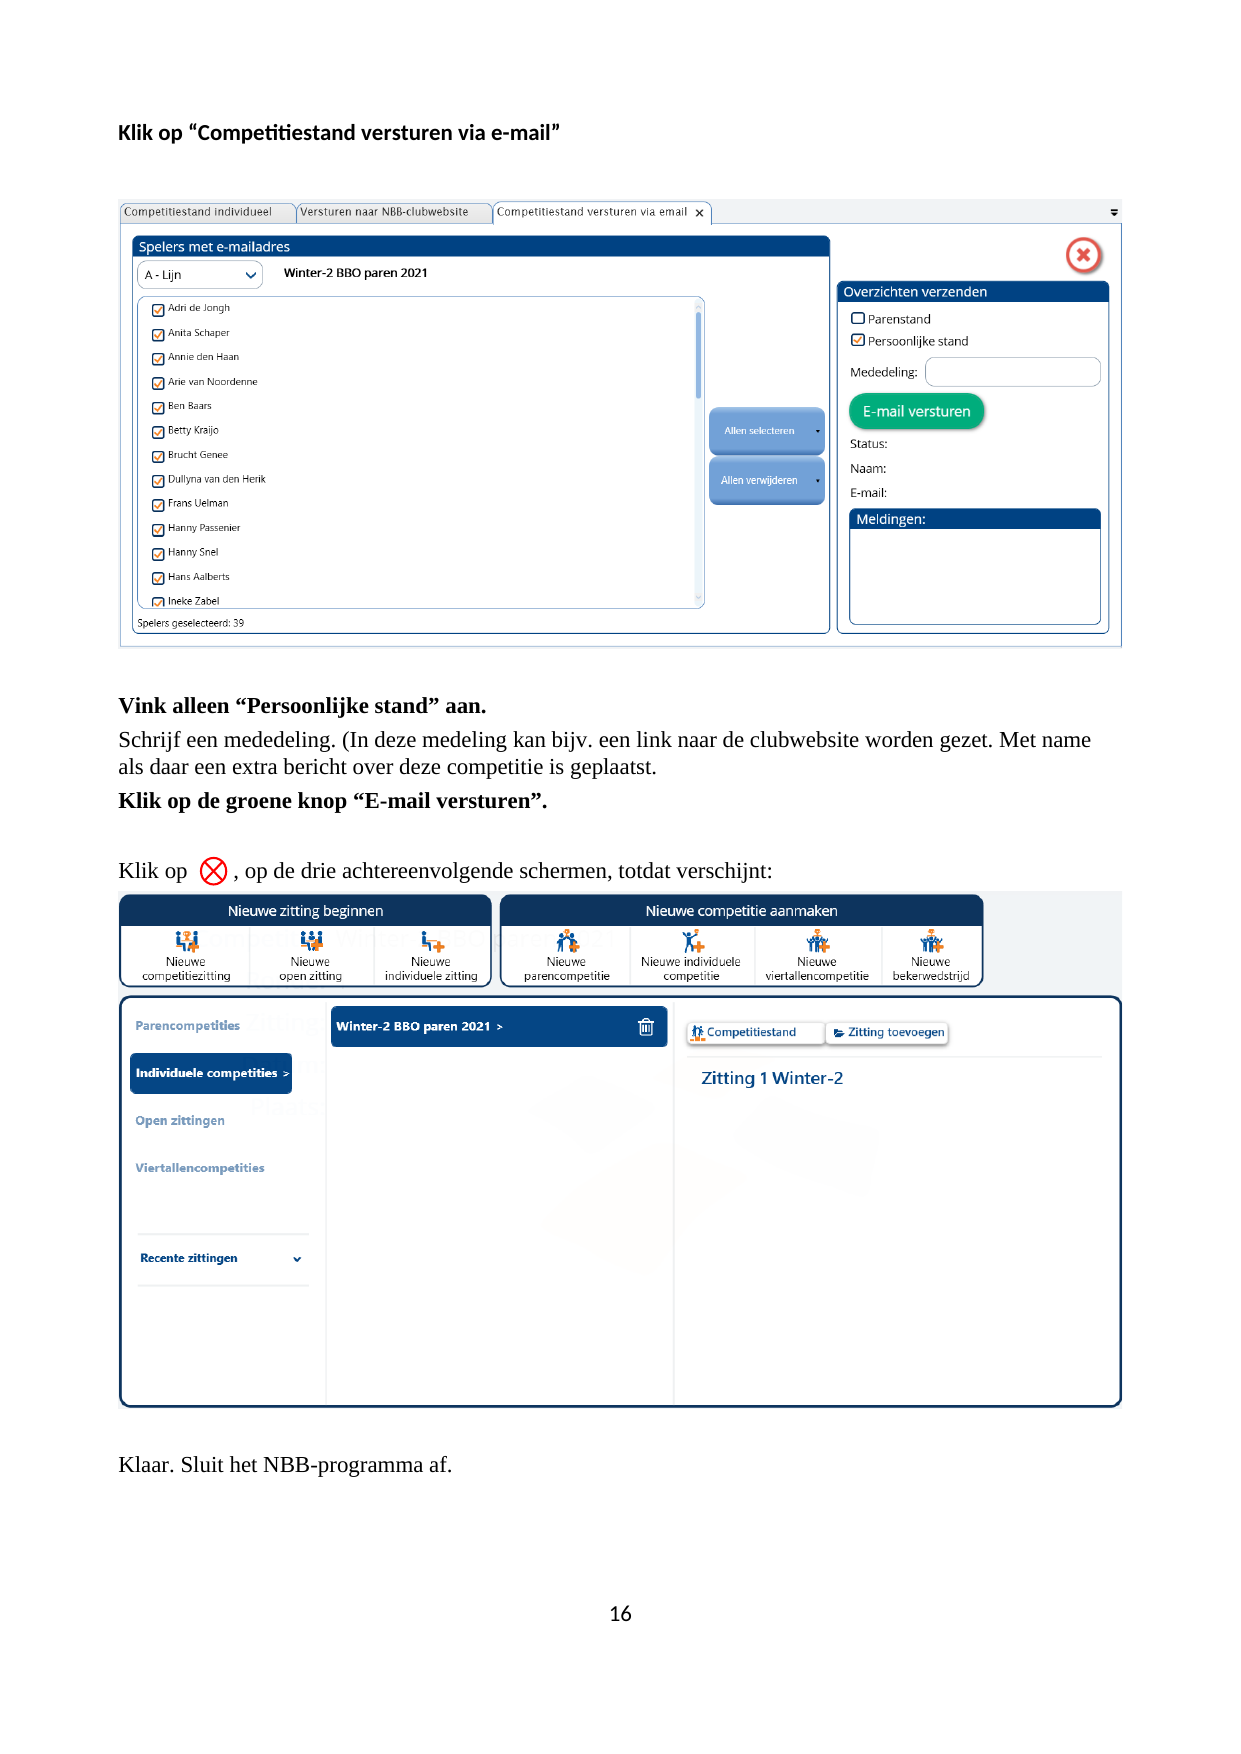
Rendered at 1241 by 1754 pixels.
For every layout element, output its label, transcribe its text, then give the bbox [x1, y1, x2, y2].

text Klik op [118, 857, 208, 883]
text Schrijf een mededeling. (In deze medeling kan bijv. een link naar de clubwebsite worden gezet. Met name als daar een extra bericht over deze competitie is geplaatst. [118, 726, 1122, 779]
text Klik op “Competitiestand versturen via e-mail” [118, 118, 1122, 146]
text Klik op de groene knop “E-mail versturen”. [118, 787, 1122, 814]
picture [118, 891, 1123, 1409]
text Vink alleen “Persoonlijke stand” aan. [118, 692, 1122, 718]
picture [118, 199, 1123, 649]
text Klaar. Sluit het NBB-programma af. [118, 1451, 1122, 1478]
text , op de drie achtereenvolgende schermen, totdat verschijnt: [219, 857, 1122, 883]
